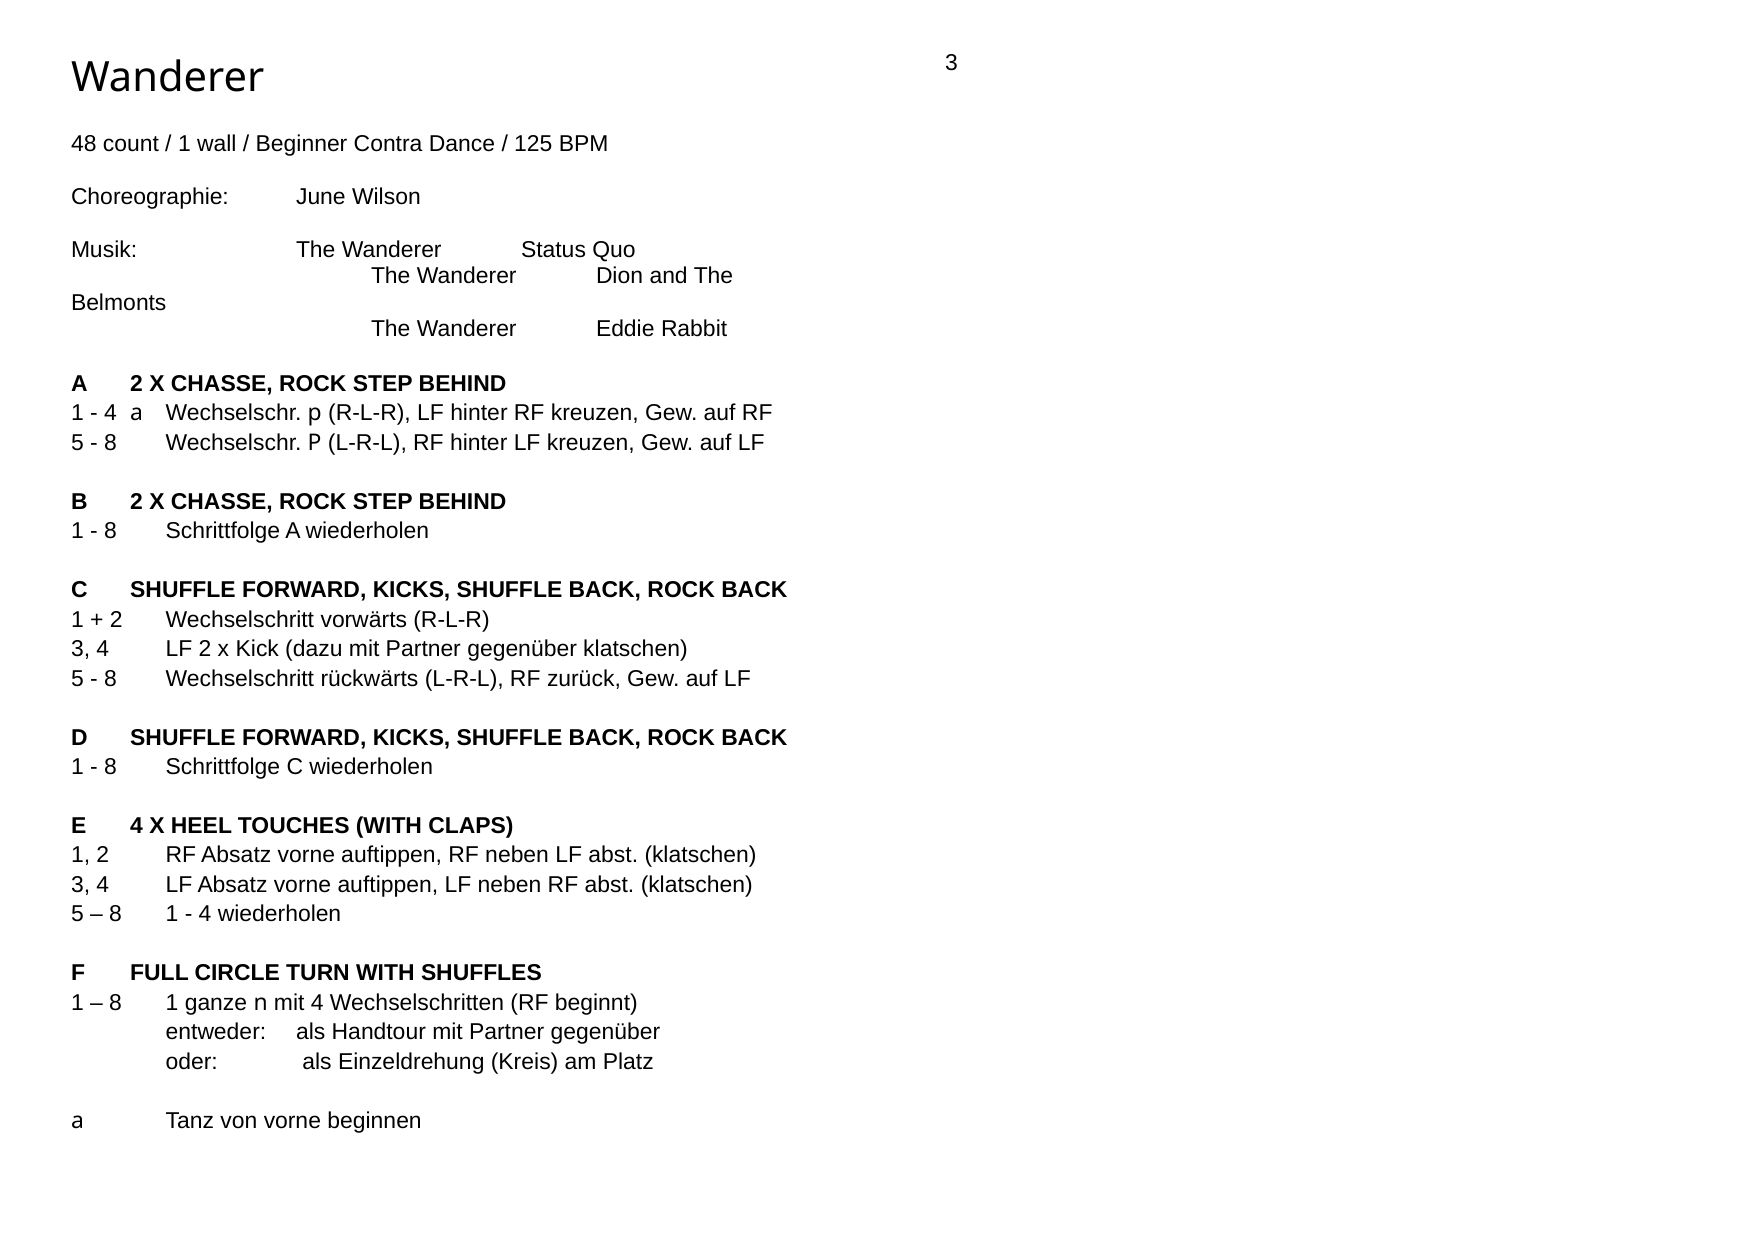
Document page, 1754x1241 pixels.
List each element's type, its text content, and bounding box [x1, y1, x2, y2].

text B 2 X CHASSE, ROCK STEP BEHIND [71, 486, 809, 515]
text 5 – 8 1 - 4 wiederholen [71, 898, 809, 928]
text The Wanderer Dion and The Belmonts [71, 262, 809, 315]
text D SHUFFLE FORWARD, KICKS, SHUFFLE BACK, ROCK BACK [71, 721, 809, 751]
text C SHUFFLE FORWARD, KICKS, SHUFFLE BACK, ROCK BACK [71, 574, 809, 603]
text 3, 4 LF Absatz vorne auftippen, LF neben RF abst. (klatschen) [71, 869, 809, 898]
text A 2 X CHASSE, ROCK STEP BEHIND [71, 368, 809, 397]
text 1 + 2 Wechselschritt vorwärts (R-L-R) [71, 603, 809, 633]
text F FULL CIRCLE TURN WITH SHUFFLES [71, 957, 809, 987]
text 3, 4 LF 2 x Kick (dazu mit Partner gegenüber klatschen) [71, 633, 809, 662]
text 48 count / 1 wall / Beginner Contra Dance / 125 BPM [71, 130, 809, 157]
text oder: als Einzeldrehung (Kreis) am Platz [71, 1046, 809, 1075]
text Choreographie: June Wilson [71, 183, 809, 209]
text The Wanderer Eddie Rabbit [71, 315, 809, 341]
text 1, 2 RF Absatz vorne auftippen, RF neben LF abst. (klatschen) [71, 839, 809, 869]
text 5 - 8 Wechselschritt rückwärts (L-R-L), RF zurück, Gew. auf LF [71, 662, 809, 692]
text 3 [945, 47, 1683, 77]
text Wanderer [71, 47, 809, 104]
text entweder: als Handtour mit Partner gegenüber [71, 1016, 809, 1046]
text E 4 X HEEL TOUCHES (WITH CLAPS) [71, 810, 809, 839]
text Musik: The Wanderer Status Quo [71, 236, 809, 262]
text 1 - 4 a Wechselschr. p (R-L-R), LF hinter RF kreuzen, Gew. auf RF [71, 397, 809, 427]
text 1 – 8 1 ganze n mit 4 Wechselschritten (RF beginnt) [71, 987, 809, 1016]
text 1 - 8 Schrittfolge C wiederholen [71, 751, 809, 780]
text 1 - 8 Schrittfolge A wiederholen [71, 515, 809, 544]
text a Tanz von vorne beginnen [71, 1104, 809, 1134]
text 5 - 8 Wechselschr. P (L-R-L), RF hinter LF kreuzen, Gew. auf LF [71, 427, 809, 456]
